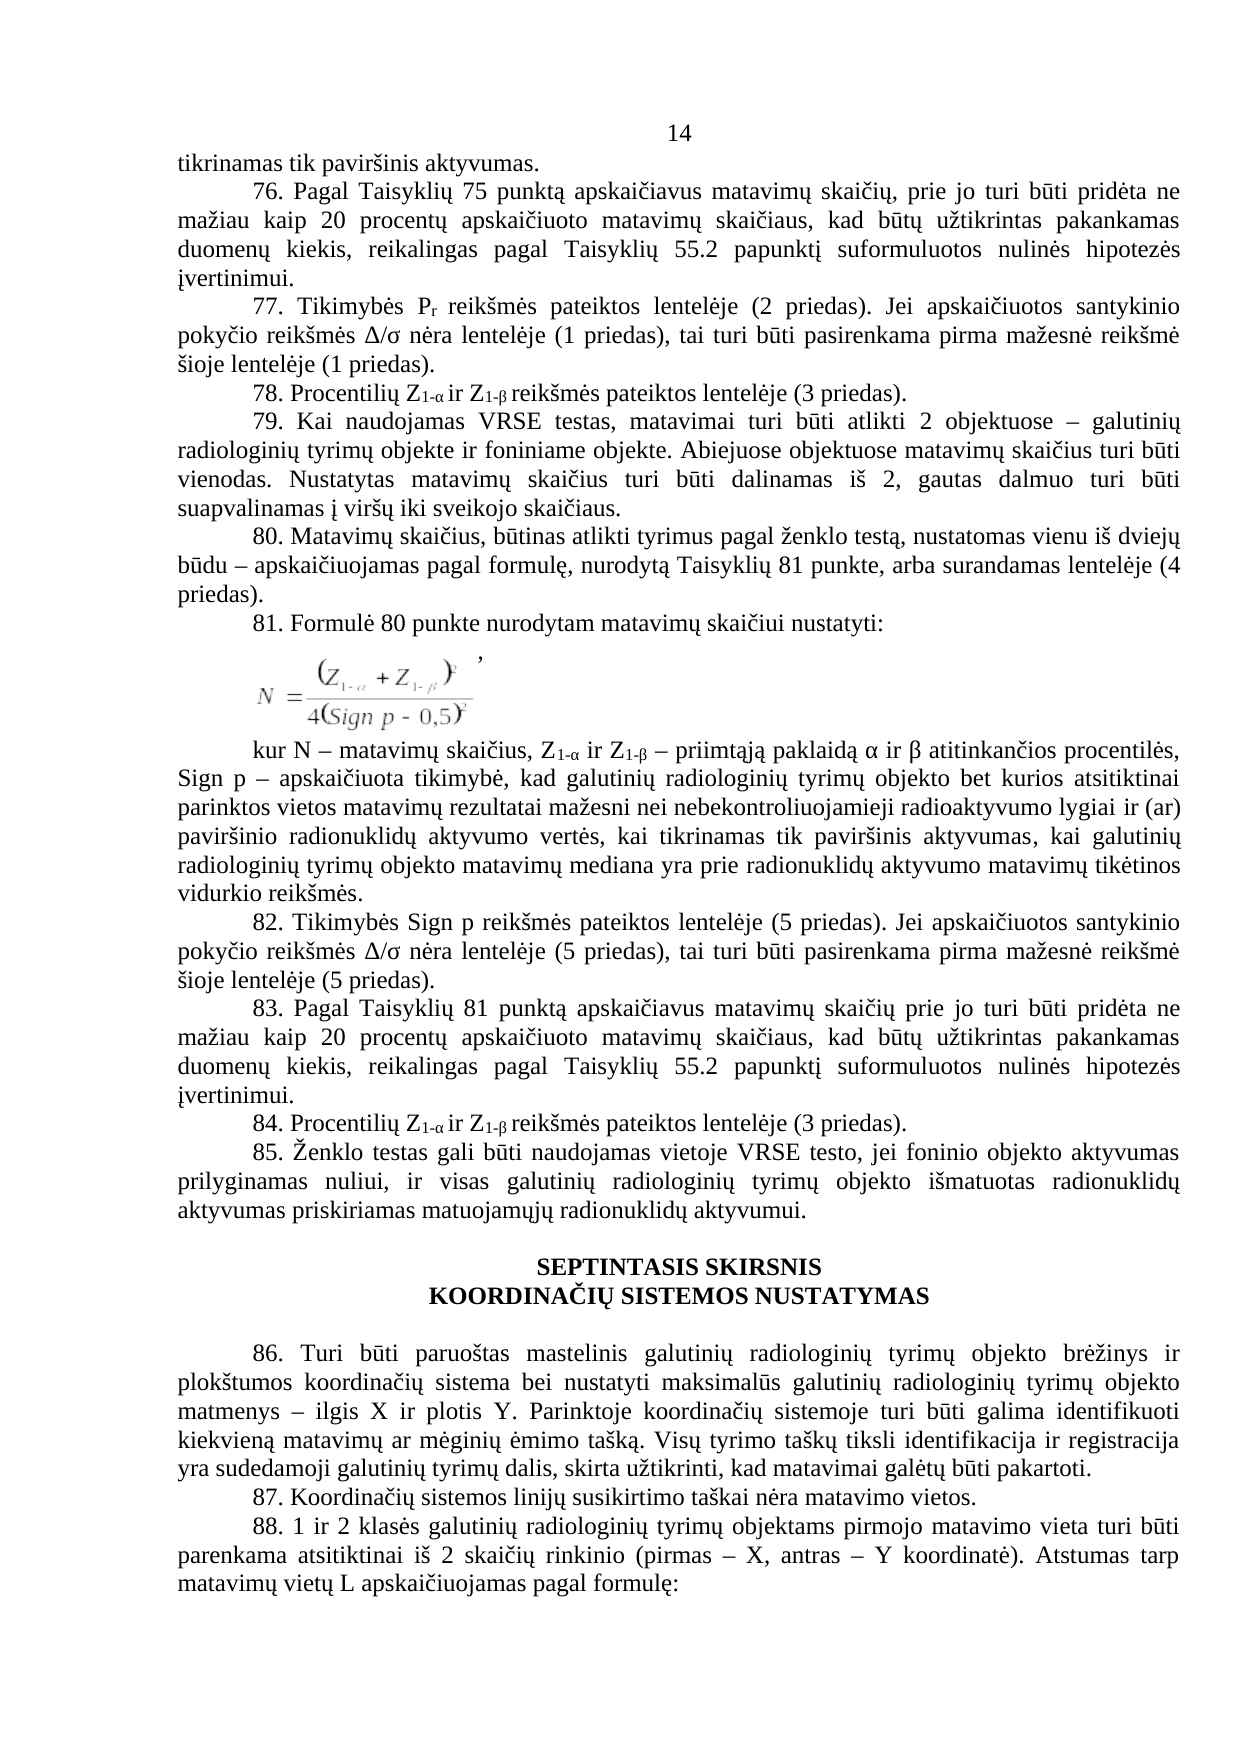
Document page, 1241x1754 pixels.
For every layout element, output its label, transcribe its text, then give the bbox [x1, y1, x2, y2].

text 83. Pagal Taisyklių 81 punktą apskaičiavus matavimų skaičių prie jo turi būti pridėta ne mažiau kaip 20 procentų apskaičiuoto matavimų skaičiaus, kad būtų užtikrintas pakankamas duomenų kiekis, reikalingas pagal Taisyklių 55.2 papunktį suformuluotos nulinės hipotezės įvertinimui. [177, 993, 1181, 1108]
text 76. Pagal Taisyklių 75 punktą apskaičiavus matavimų skaičių, prie jo turi būti pridėta ne mažiau kaip 20 procentų apskaičiuoto matavimų skaičiaus, kad būtų užtikrintas pakankamas duomenų kiekis, reikalingas pagal Taisyklių 55.2 papunktį suformuluotos nulinės hipotezės įvertinimui. [177, 176, 1181, 291]
text 86. Turi būti paruoštas mastelinis galutinių radiologinių tyrimų objekto brėžinys ir plokštumos koordinačių sistema bei nustatyti maksimalūs galutinių radiologinių tyrimų objekto matmenys – ilgis X ir plotis Y. Parinktoje koordinačių sistemoje turi būti galima identifikuoti kiekvieną matavimų ar mėginių ėmimo tašką. Visų tyrimo taškų tiksli identifikacija ir registracija yra sudedamoji galutinių tyrimų dalis, skirta užtikrinti, kad matavimai galėtų būti pakartoti. [177, 1338, 1181, 1482]
text 79. Kai naudojamas VRSE testas, matavimai turi būti atlikti 2 objektuose – galutinių radiologinių tyrimų objekte ir foniniame objekte. Abiejuose objektuose matavimų skaičius turi būti vienodas. Nustatytas matavimų skaičius turi būti dalinamas iš 2, gautas dalmuo turi būti suapvalinamas į viršų iki sveikojo skaičiaus. [177, 406, 1181, 521]
text 88. 1 ir 2 klasės galutinių radiologinių tyrimų objektams pirmojo matavimo vieta turi būti parenkama atsitiktinai iš 2 skaičių rinkinio (pirmas – X, antras – Y koordinatė). Atstumas tarp matavimų vietų L apskaičiuojamas pagal formulę: [177, 1511, 1181, 1597]
text 82. Tikimybės Sign p reikšmės pateiktos lentelėje (5 priedas). Jei apskaičiuotos santykinio pokyčio reikšmės Δ/σ nėra lentelėje (5 priedas), tai turi būti pasirenkama pirma mažesnė reikšmė šioje lentelėje (5 priedas). [177, 907, 1181, 993]
text 87. Koordinačių sistemos linijų susikirtimo taškai nėra matavimo vietos. [177, 1482, 1181, 1511]
text 81. Formulė 80 punkte nurodytam matavimų skaičiui nustatyti: [177, 608, 1181, 636]
text , [177, 636, 1181, 735]
text 80. Matavimų skaičius, būtinas atlikti tyrimus pagal ženklo testą, nustatomas vienu iš dviejų būdu – apskaičiuojamas pagal formulę, nurodytą Taisyklių 81 punkte, arba surandamas lentelėje (4 priedas). [177, 521, 1181, 608]
text SEPTINTASIS SKIRSNIS [177, 1252, 1181, 1281]
text KOORDINAČIŲ SISTEMOS NUSTATYMAS [177, 1281, 1181, 1310]
text tikrinamas tik paviršinis aktyvumas. [177, 148, 1181, 176]
text 85. Ženklo testas gali būti naudojamas vietoje VRSE testo, jei foninio objekto aktyvumas prilyginamas nuliui, ir visas galutinių radiologinių tyrimų objekto išmatuotas radionuklidų aktyvumas priskiriamas matuojamųjų radionuklidų aktyvumui. [177, 1137, 1181, 1223]
text 78. Procentilių Z1-α ir Z1-β reikšmės pateiktos lentelėje (3 priedas). [177, 378, 1181, 406]
text kur N – matavimų skaičius, Z1-α ir Z1-β – priimtąją paklaidą α ir β atitinkančios procentilės, Sign p – apskaičiuota tikimybė, kad galutinių radiologinių tyrimų objekto bet kurios atsitiktinai parinktos vietos matavimų rezultatai mažesni nei nebekontroliuojamieji radioaktyvumo lygiai ir (ar) paviršinio radionuklidų aktyvumo vertės, kai tikrinamas tik paviršinis aktyvumas, kai galutinių radiologinių tyrimų objekto matavimų mediana yra prie radionuklidų aktyvumo matavimų tikėtinos vidurkio reikšmės. [177, 735, 1181, 907]
text 84. Procentilių Z1-α ir Z1-β reikšmės pateiktos lentelėje (3 priedas). [177, 1108, 1181, 1137]
text 77. Tikimybės Pr reikšmės pateiktos lentelėje (2 priedas). Jei apskaičiuotos santykinio pokyčio reikšmės Δ/σ nėra lentelėje (1 priedas), tai turi būti pasirenkama pirma mažesnė reikšmė šioje lentelėje (1 priedas). [177, 291, 1181, 378]
